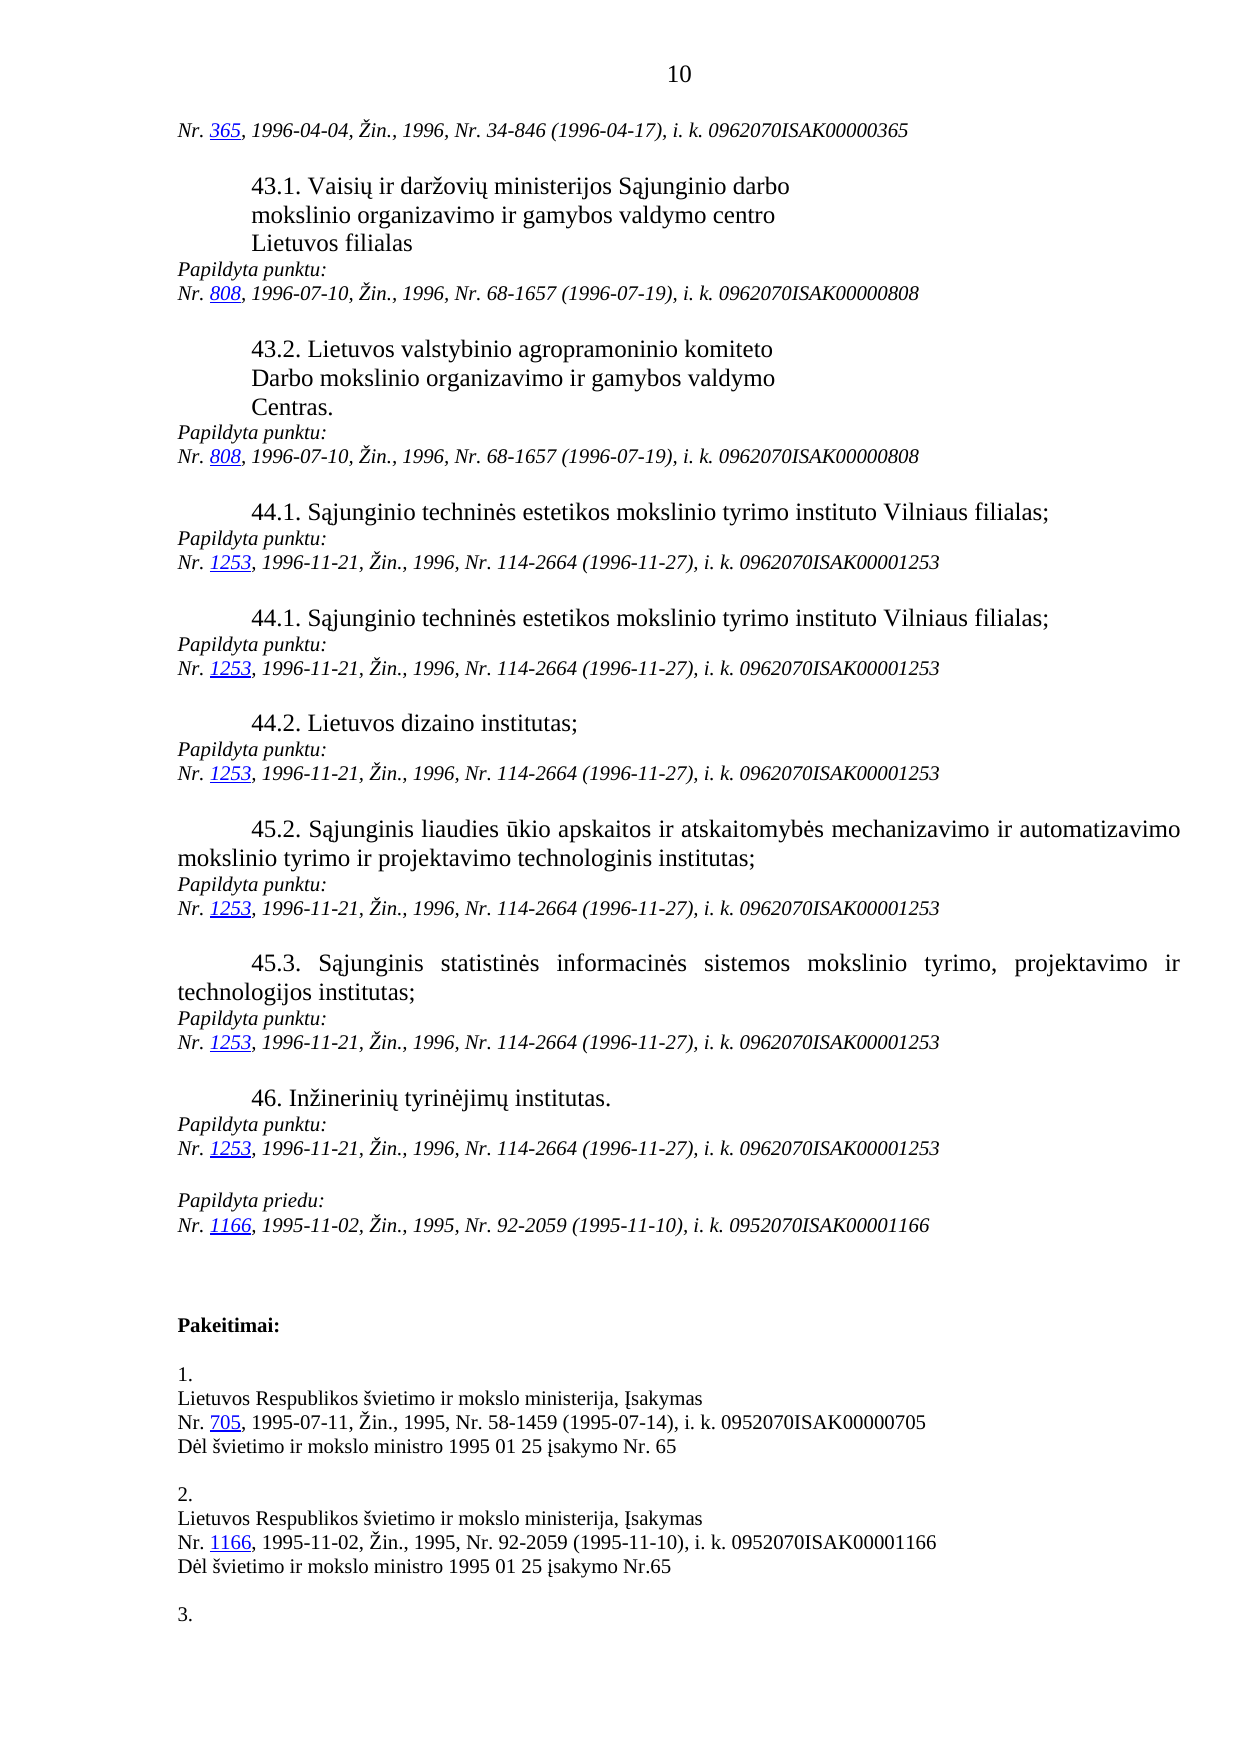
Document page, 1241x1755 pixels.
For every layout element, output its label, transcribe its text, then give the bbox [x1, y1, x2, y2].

text 45.3. Sąjunginis statistinės informacinės sistemos mokslinio tyrimo, projektavimo ir technologijos institutas; [177, 948, 1181, 1006]
text Centras. [177, 392, 1181, 420]
text Nr. 1166, 1995-11-02, Žin., 1995, Nr. 92-2059 (1995-11-10), i. k. 0952070ISAK00001166 [177, 1530, 1181, 1554]
text 46. Inžinerinių tyrinėjimų institutas. [177, 1083, 1181, 1112]
text Nr. 1253, 1996-11-21, Žin., 1996, Nr. 114-2664 (1996-11-27), i. k. 0962070ISAK00001253 [177, 1030, 1181, 1054]
text Pakeitimai: [177, 1313, 1181, 1337]
text Nr. 1166, 1995-11-02, Žin., 1995, Nr. 92-2059 (1995-11-10), i. k. 0952070ISAK00001166 [177, 1212, 1181, 1237]
text Papildyta punktu: [177, 1112, 1181, 1136]
text Nr. 808, 1996-07-10, Žin., 1996, Nr. 68-1657 (1996-07-19), i. k. 0962070ISAK00000808 [177, 444, 1181, 468]
text 2. [177, 1482, 1181, 1506]
text 44.1. Sąjunginio techninės estetikos mokslinio tyrimo instituto Vilniaus filialas; [177, 603, 1181, 632]
text Dėl švietimo ir mokslo ministro 1995 01 25 įsakymo Nr.65 [177, 1554, 1181, 1578]
text Nr. 808, 1996-07-10, Žin., 1996, Nr. 68-1657 (1996-07-19), i. k. 0962070ISAK00000808 [177, 281, 1181, 305]
text Nr. 1253, 1996-11-21, Žin., 1996, Nr. 114-2664 (1996-11-27), i. k. 0962070ISAK00001253 [177, 761, 1181, 785]
text Nr. 1253, 1996-11-21, Žin., 1996, Nr. 114-2664 (1996-11-27), i. k. 0962070ISAK00001253 [177, 896, 1181, 920]
text Papildyta punktu: [177, 1006, 1181, 1030]
text Nr. 1253, 1996-11-21, Žin., 1996, Nr. 114-2664 (1996-11-27), i. k. 0962070ISAK00001253 [177, 656, 1181, 680]
text Papildyta punktu: [177, 526, 1181, 550]
text Papildyta punktu: [177, 257, 1181, 281]
text 1. [177, 1362, 1181, 1386]
text 43.1. Vaisių ir daržovių ministerijos Sąjunginio darbo [177, 171, 1181, 200]
text 43.2. Lietuvos valstybinio agropramoninio komiteto [177, 334, 1181, 363]
text Nr. 1253, 1996-11-21, Žin., 1996, Nr. 114-2664 (1996-11-27), i. k. 0962070ISAK00001253 [177, 550, 1181, 574]
text Nr. 365, 1996-04-04, Žin., 1996, Nr. 34-846 (1996-04-17), i. k. 0962070ISAK00000365 [177, 118, 1181, 142]
text Papildyta punktu: [177, 737, 1181, 761]
text Papildyta priedu: [177, 1188, 1181, 1212]
text Papildyta punktu: [177, 632, 1181, 656]
text 45.2. Sąjunginis liaudies ūkio apskaitos ir atskaitomybės mechanizavimo ir automatizavimo mokslinio tyrimo ir projektavimo technologinis institutas; [177, 814, 1181, 872]
text 44.1. Sąjunginio techninės estetikos mokslinio tyrimo instituto Vilniaus filialas; [177, 497, 1181, 526]
text Nr. 1253, 1996-11-21, Žin., 1996, Nr. 114-2664 (1996-11-27), i. k. 0962070ISAK00001253 [177, 1136, 1181, 1160]
text Dėl švietimo ir mokslo ministro 1995 01 25 įsakymo Nr. 65 [177, 1434, 1181, 1458]
text Darbo mokslinio organizavimo ir gamybos valdymo [177, 363, 1181, 392]
text Lietuvos filialas [177, 228, 1181, 257]
text 3. [177, 1602, 1181, 1626]
text mokslinio organizavimo ir gamybos valdymo centro [177, 200, 1181, 228]
text Lietuvos Respublikos švietimo ir mokslo ministerija, Įsakymas [177, 1506, 1181, 1530]
text Lietuvos Respublikos švietimo ir mokslo ministerija, Įsakymas [177, 1386, 1181, 1410]
text Nr. 705, 1995-07-11, Žin., 1995, Nr. 58-1459 (1995-07-14), i. k. 0952070ISAK00000705 [177, 1410, 1181, 1434]
text Papildyta punktu: [177, 420, 1181, 444]
text Papildyta punktu: [177, 872, 1181, 896]
text 44.2. Lietuvos dizaino institutas; [177, 708, 1181, 737]
